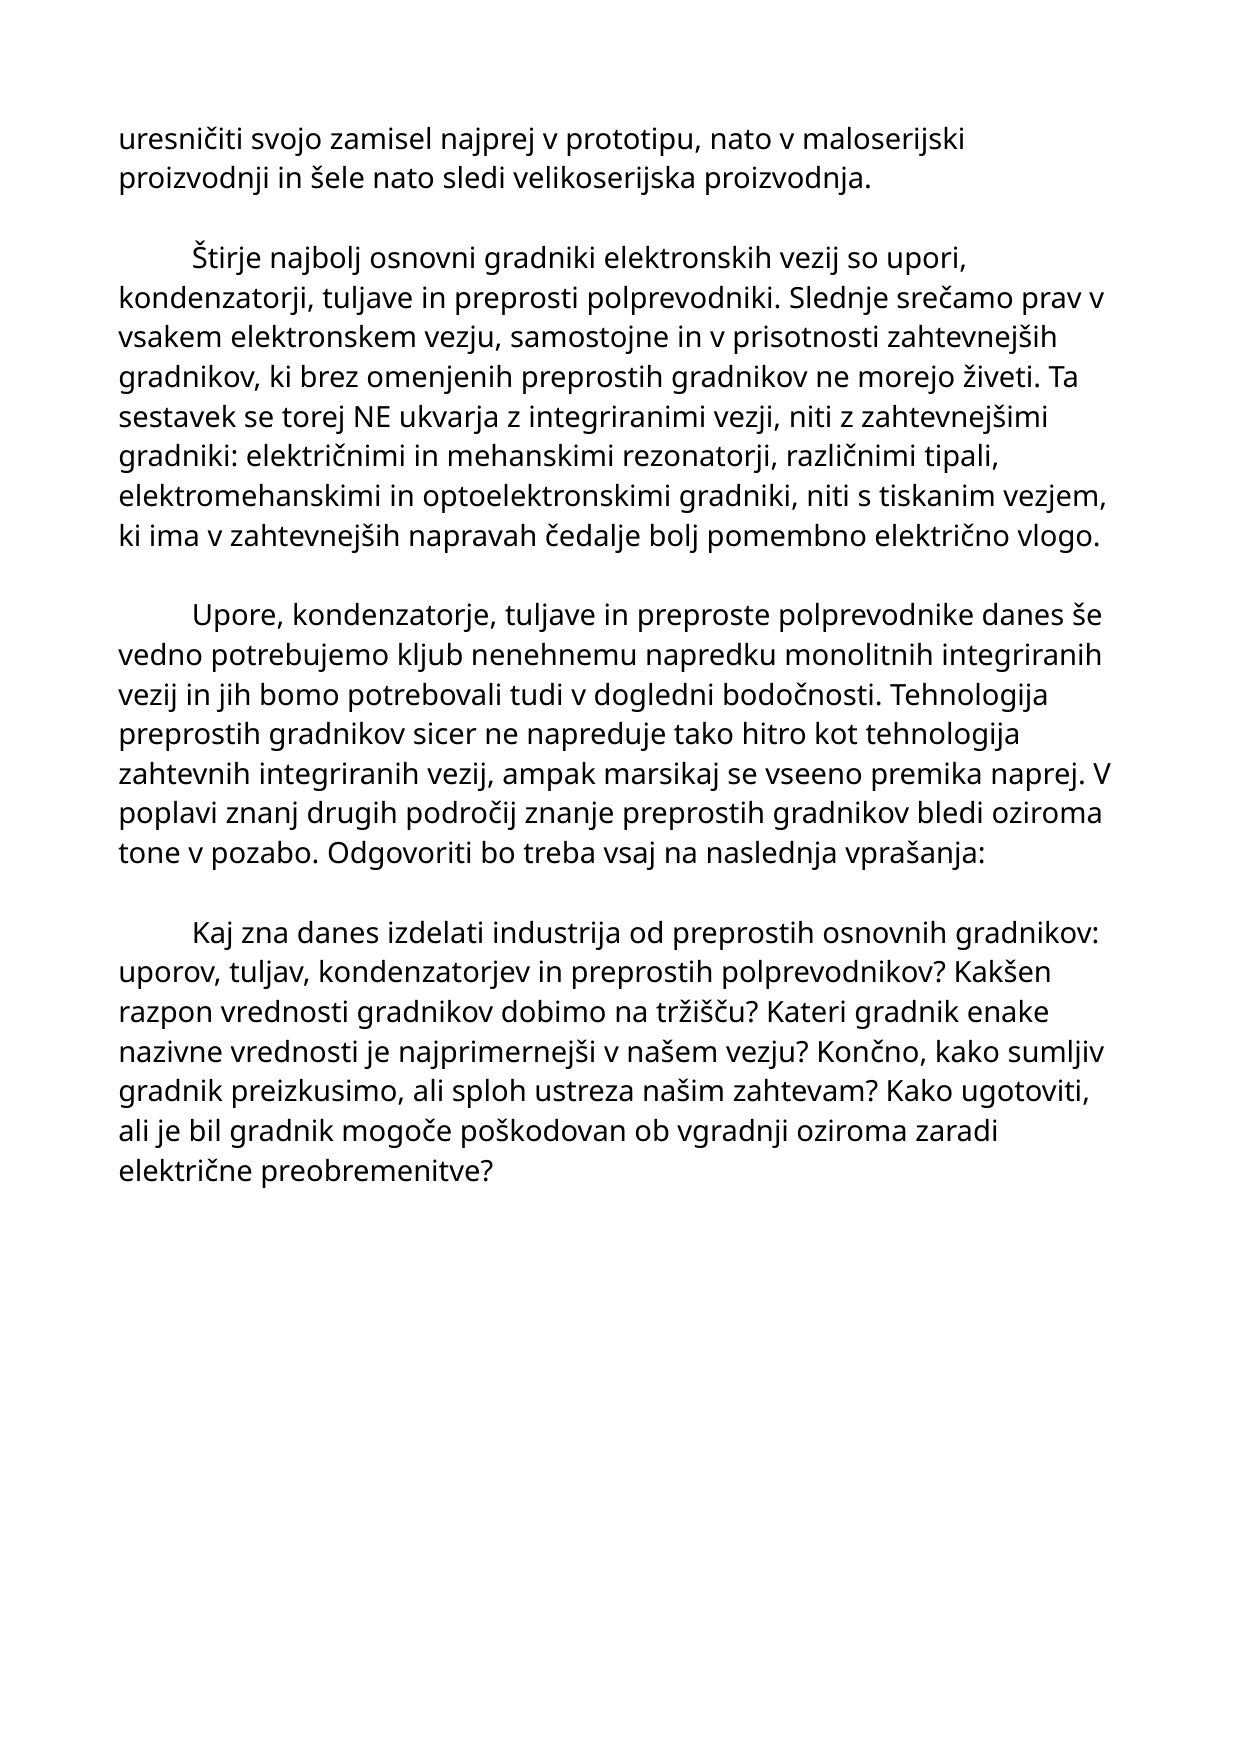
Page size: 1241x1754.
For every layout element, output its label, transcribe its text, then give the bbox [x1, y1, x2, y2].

text Kaj zna danes izdelati industrija od preprostih osnovnih gradnikov: uporov, tuljav, kondenzatorjev in preprostih polprevodnikov? Kakšen razpon vrednosti gradnikov dobimo na tržišču? Kateri gradnik enake nazivne vrednosti je najprimernejši v našem vezju? Končno, kako sumljiv gradnik preizkusimo, ali sploh ustreza našim zahtevam? Kako ugotoviti, ali je bil gradnik mogoče poškodovan ob vgradnji oziroma zaradi električne preobremenitve? [118, 912, 1122, 1190]
text Štirje najbolj osnovni gradniki elektronskih vezij so upori, kondenzatorji, tuljave in preprosti polprevodniki. Slednje srečamo prav v vsakem elektronskem vezju, samostojne in v prisotnosti zahtevnejših gradnikov, ki brez omenjenih preprostih gradnikov ne morejo živeti. Ta sestavek se torej NE ukvarja z integriranimi vezji, niti z zahtevnejšimi gradniki: električnimi in mehanskimi rezonatorji, različnimi tipali, elektromehanskimi in optoelektronskimi gradniki, niti s tiskanim vezjem, ki ima v zahtevnejših napravah čedalje bolj pomembno električno vlogo. [118, 237, 1122, 555]
text Upore, kondenzatorje, tuljave in preproste polprevodnike danes še vedno potrebujemo kljub nenehnemu napredku monolitnih integriranih vezij in jih bomo potrebovali tudi v dogledni bodočnosti. Tehnologija preprostih gradnikov sicer ne napreduje tako hitro kot tehnologija zahtevnih integriranih vezij, ampak marsikaj se vseeno premika naprej. V poplavi znanj drugih področij znanje preprostih gradnikov bledi oziroma tone v pozabo. Odgovoriti bo treba vsaj na naslednja vprašanja: [118, 594, 1122, 872]
text uresničiti svojo zamisel najprej v prototipu, nato v maloserijski proizvodnji in šele nato sledi velikoserijska proizvodnja. [118, 118, 1122, 197]
